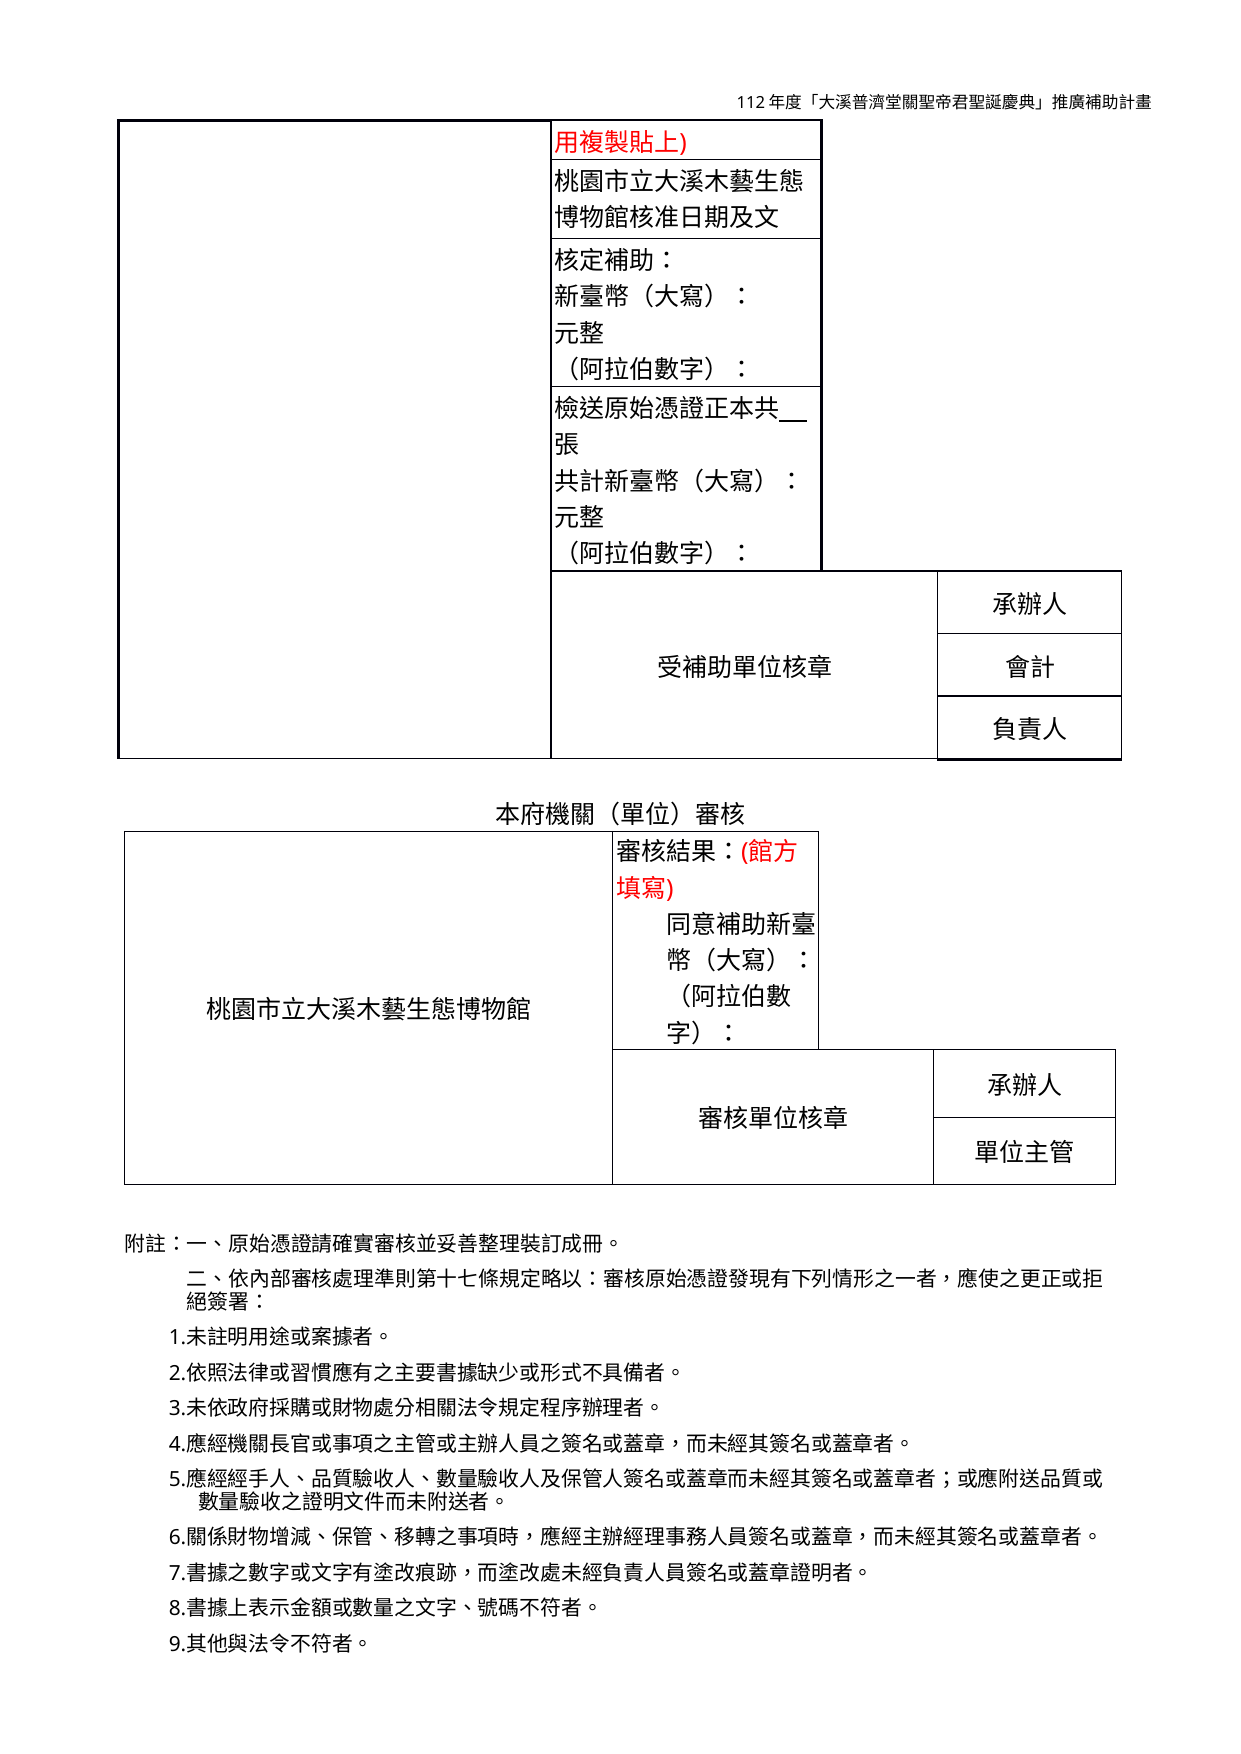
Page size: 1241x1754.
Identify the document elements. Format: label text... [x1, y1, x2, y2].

table_cell 受補助單位核章 [552, 572, 937, 757]
table_cell 桃園市立大溪木藝生態博物館核准日期及文號： 112年____月_____日桃市木博典字第________________號 [552, 160, 820, 237]
text 4.應經機關長官或事項之主管或主辦人員之簽名或蓋章，而未經其簽名或蓋章者。 [124, 1433, 1116, 1456]
text 本府機關（單位）審核 [124, 794, 1116, 831]
text 1.未註明用途或案據者。 [124, 1326, 1116, 1349]
table_cell 承辦人 [938, 572, 1121, 632]
text 附註：一、原始憑證請確實審核並妥善整理裝訂成冊。 [124, 1233, 1116, 1256]
table_cell 檢送原始憑證正本共 張 共計新臺幣（大寫）： 元整 （阿拉伯數字）： [552, 387, 820, 570]
table_header [120, 122, 550, 757]
table_header 桃園市立大溪木藝生態博物館 [125, 832, 612, 1184]
table_header 審核結果：(館方填寫) 同意補助新臺幣（大寫）： （阿拉伯數字）： [613, 832, 818, 1049]
table_cell 用複製貼上) [552, 121, 820, 158]
table_cell 核定補助： 新臺幣（大寫）： 元整 （阿拉伯數字）： [552, 239, 820, 386]
text 5.應經經手人、品質驗收人、數量驗收人及保管人簽名或蓋章而未經其簽名或蓋章者；或應附送品質或數量驗收之證明文件而未附送者。 [168, 1468, 1116, 1514]
table_cell 會計 [938, 634, 1121, 695]
table_cell 承辦人 [934, 1050, 1115, 1117]
text 3.未依政府採購或財物處分相關法令規定程序辦理者。 [124, 1397, 1116, 1420]
text 6.關係財物增減、保管、移轉之事項時，應經主辦經理事務人員簽名或蓋章，而未經其簽名或蓋章者。 [124, 1526, 1116, 1549]
text 二、依內部審核處理準則第十七條規定略以：審核原始憑證發現有下列情形之一者，應使之更正或拒絕簽署： [187, 1268, 1116, 1314]
text 8.書據上表示金額或數量之文字、號碼不符者。 [124, 1597, 1116, 1620]
table_cell 單位主管 [934, 1118, 1115, 1184]
text 2.依照法律或習慣應有之主要書據缺少或形式不具備者。 [124, 1362, 1116, 1385]
text 9.其他與法令不符者。 [124, 1633, 1116, 1656]
table_cell 審核單位核章 [613, 1050, 933, 1184]
table_cell 負責人 [938, 697, 1121, 757]
text 7.書據之數字或文字有塗改痕跡，而塗改處未經負責人員簽名或蓋章證明者。 [124, 1562, 1116, 1585]
